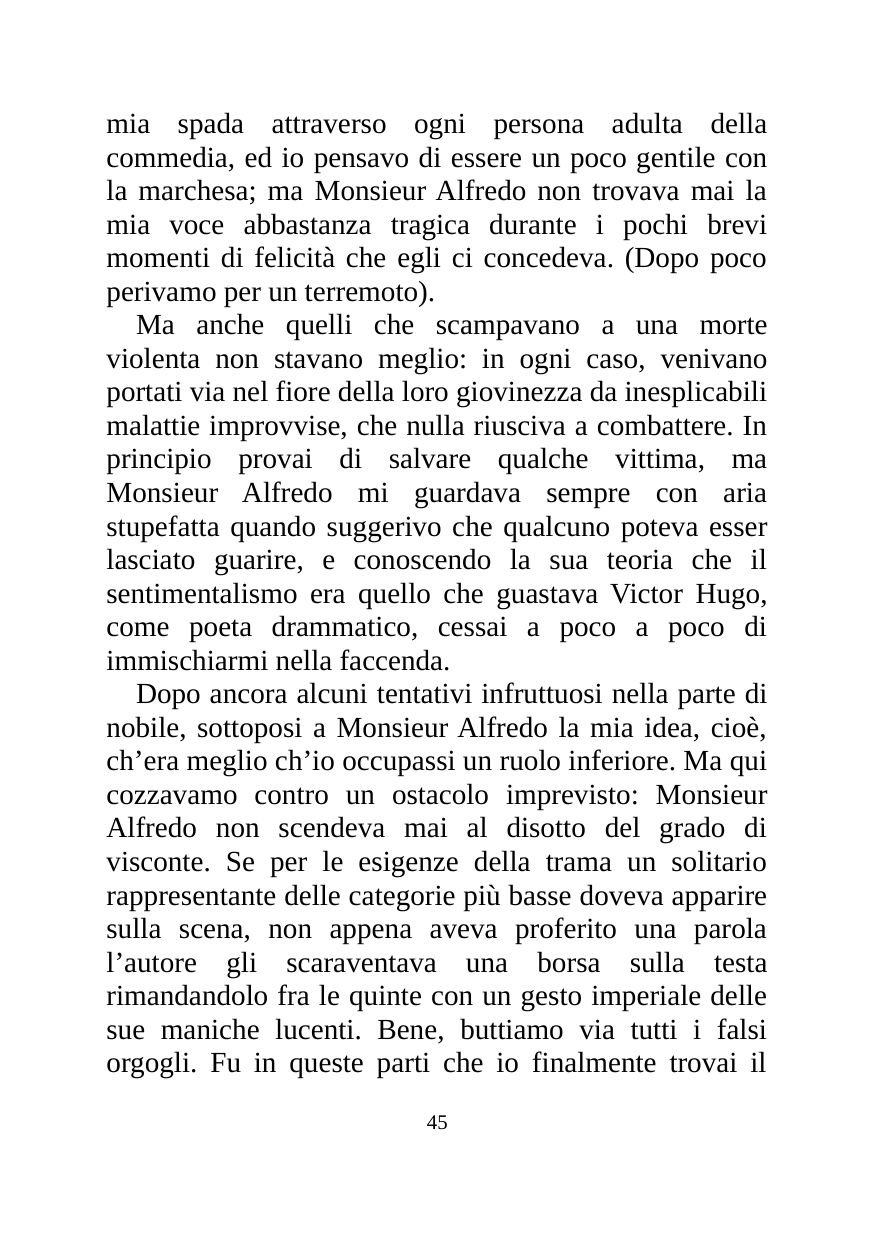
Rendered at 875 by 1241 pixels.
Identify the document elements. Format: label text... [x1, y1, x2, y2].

text Ma anche quelli che scampavano a una morte violenta non stavano meglio: in ogni caso, venivano portati via nel fiore della loro giovinezza da inesplicabili malattie improvvise, che nulla riusciva a combattere. In principio provai di salvare qualche vittima, ma Monsieur Alfredo mi guardava sempre con aria stupefatta quando suggerivo che qualcuno poteva esser lasciato guarire, e conoscendo la sua teoria che il sentimentalismo era quello che guastava Victor Hugo, come poeta drammatico, cessai a poco a poco di immischiarmi nella faccenda. [106, 307, 768, 676]
text mia spada attraverso ogni persona adulta della commedia, ed io pensavo di essere un poco gentile con la marchesa; ma Monsieur Alfredo non trovava mai la mia voce abbastanza tragica durante i pochi brevi momenti di felicità che egli ci concedeva. (Dopo poco perivamo per un terremoto). [106, 106, 768, 307]
text Dopo ancora alcuni tentativi infruttuosi nella parte di nobile, sottoposi a Monsieur Alfredo la mia idea, cioè, ch’era meglio ch’io occupassi un ruolo inferiore. Ma qui cozzavamo contro un ostacolo imprevisto: Monsieur Alfredo non scendeva mai al disotto del grado di visconte. Se per le esigenze della trama un solitario rappresentante delle categorie più basse doveva apparire sulla scena, non appena aveva proferito una parola l’autore gli scaraventava una borsa sulla testa rimandandolo fra le quinte con un gesto imperiale delle sue maniche lucenti. Bene, buttiamo via tutti i falsi orgogli. Fu in queste parti che io finalmente trovai il [106, 676, 768, 1079]
